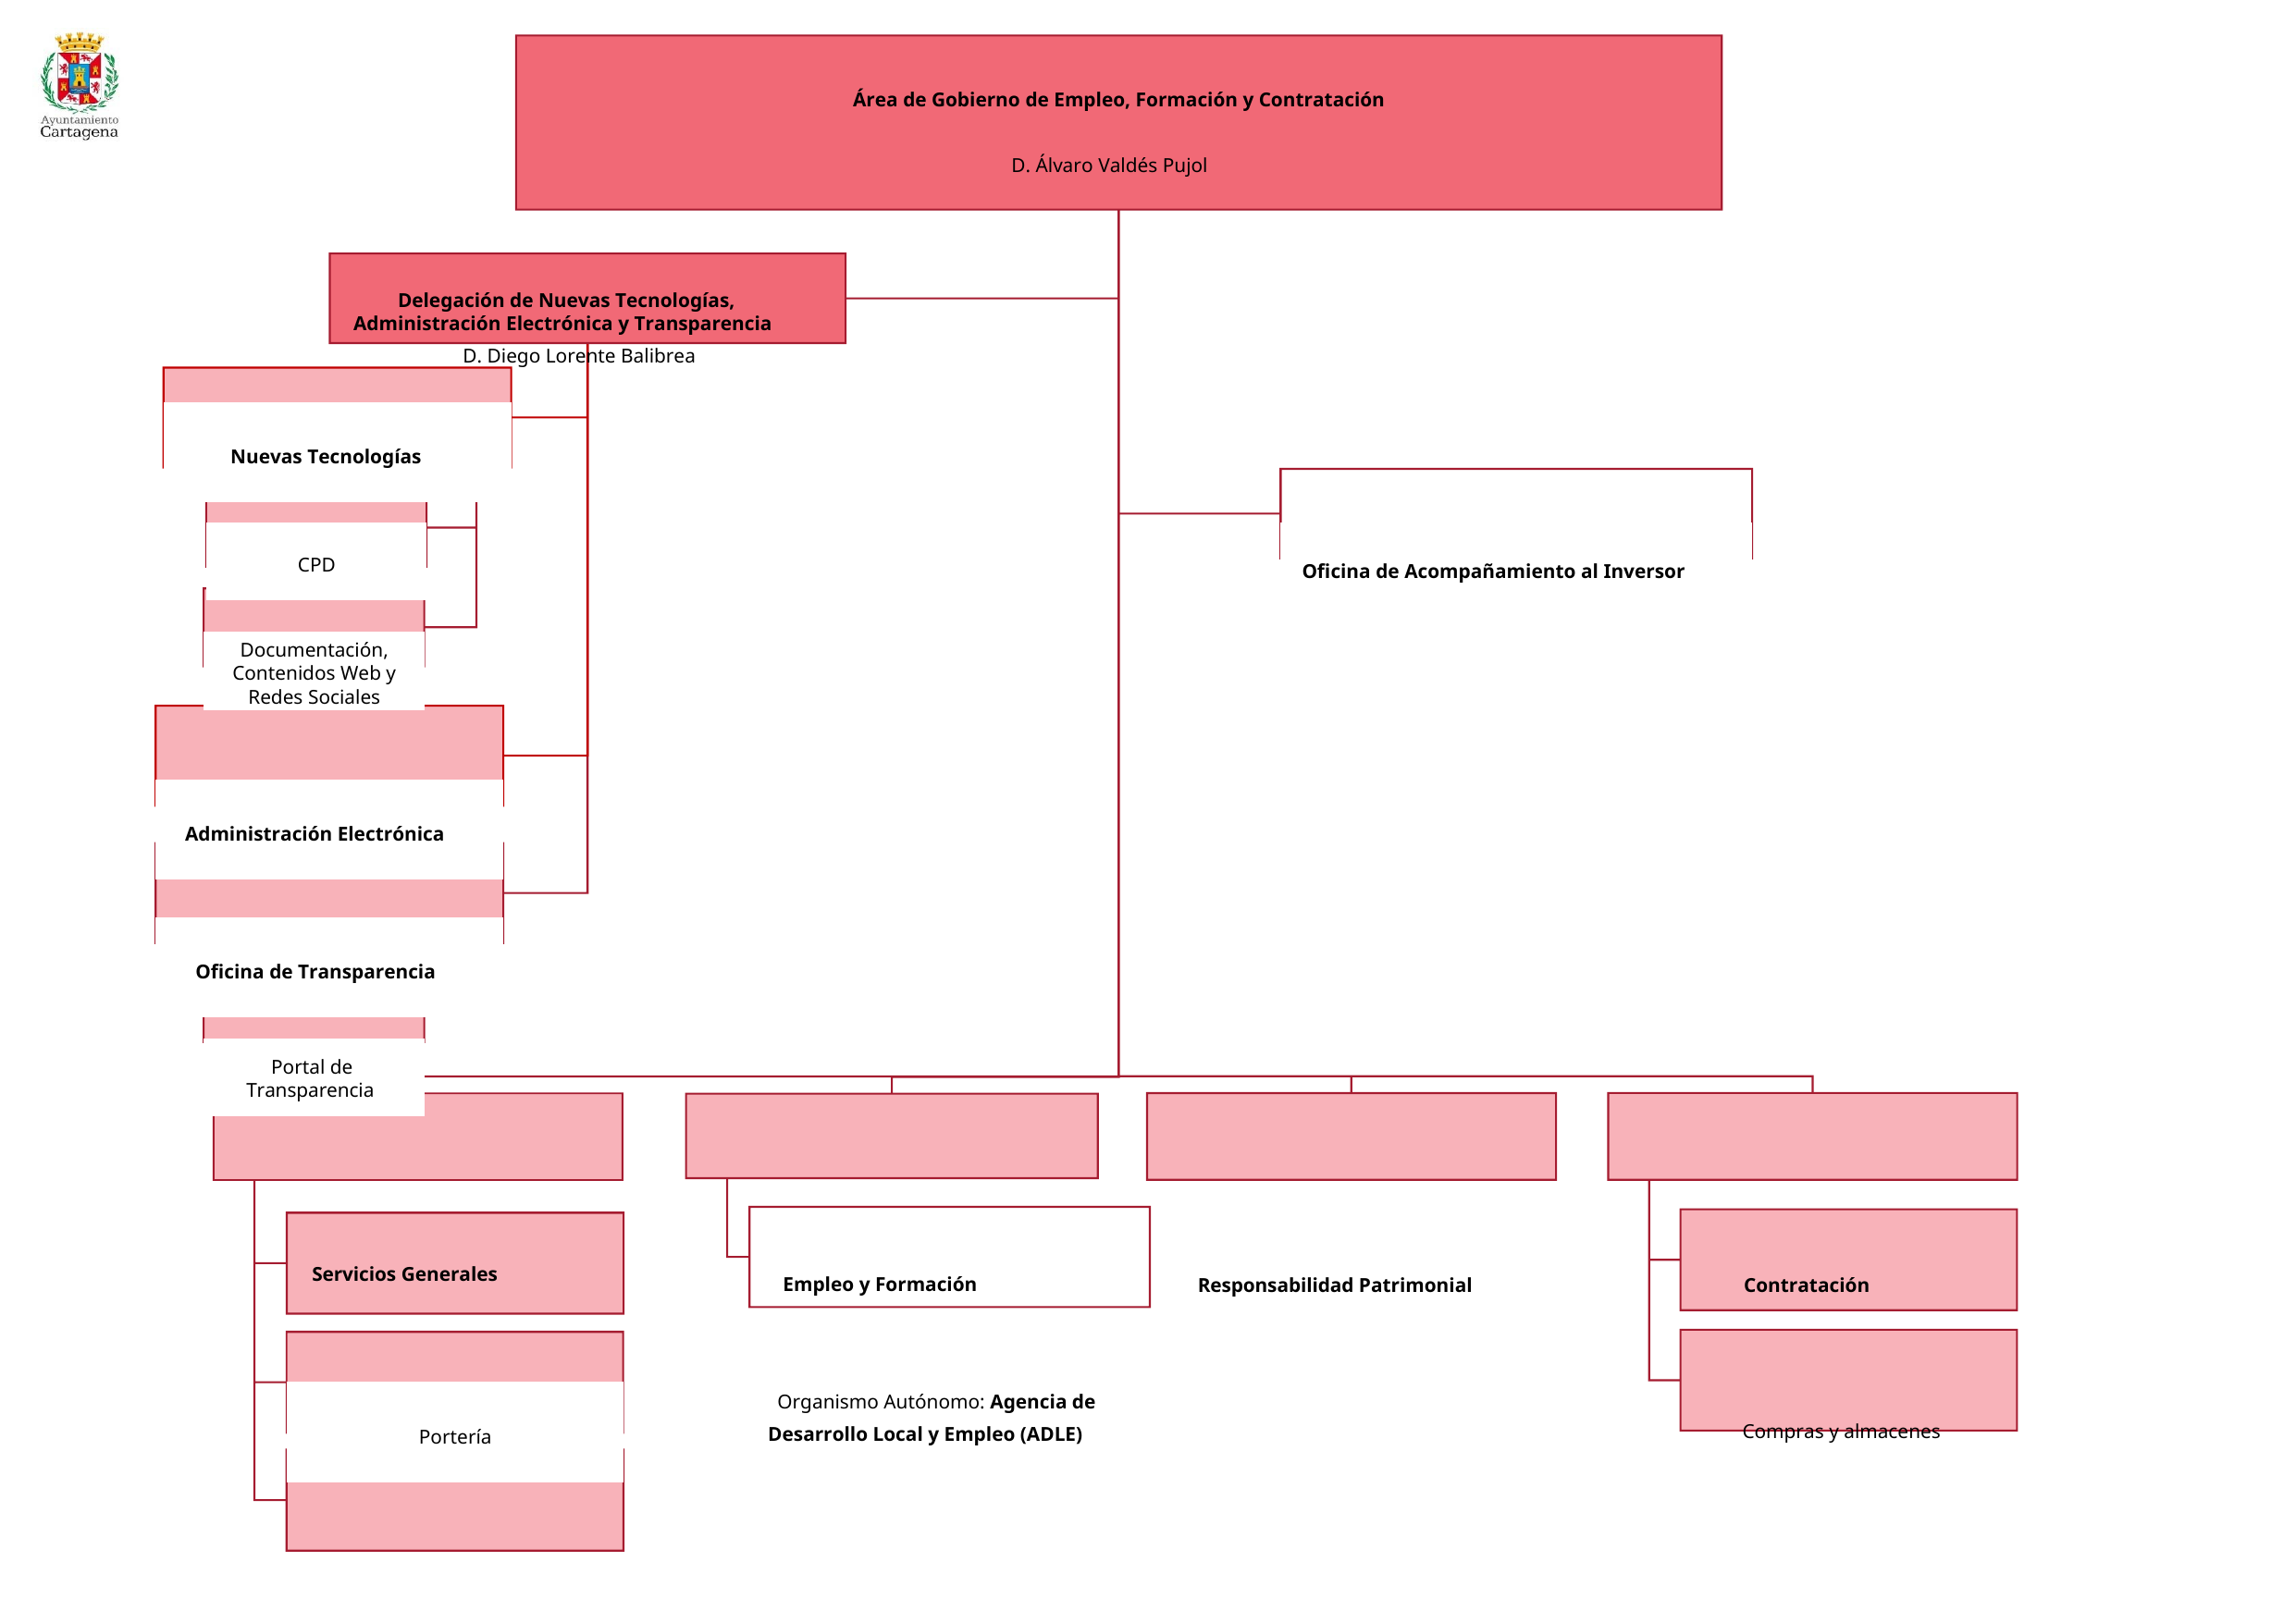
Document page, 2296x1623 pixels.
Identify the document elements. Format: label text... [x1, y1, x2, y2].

text D. Diego Lorente Balibrea [589, 342, 1117, 368]
text Nuevas Tecnologías [230, 443, 512, 469]
text Portería [415, 1423, 495, 1450]
text CPD [294, 551, 339, 577]
text [287, 1382, 623, 1482]
text Portal de Transparencia [246, 1055, 383, 1103]
text Contratación [2018, 1272, 2229, 1297]
subtitle Responsabilidad Patrimonial [1197, 1272, 1505, 1297]
text D. Diego Lorente Balibrea [463, 345, 586, 368]
text Oficina de Acompañamiento al Inversor [1302, 558, 1752, 584]
text Documentación, Contenidos Web y Redes Sociales [227, 638, 401, 709]
text Administración Electrónica [185, 820, 503, 847]
text Organismo Autónomo: Agencia de Desarrollo Local y Empleo (ADLE) [768, 1388, 1132, 1446]
text D. Álvaro Valdés Pujol [1723, 152, 2229, 178]
text Empleo y Formación [783, 1271, 1001, 1297]
text Oficina de Transparencia [195, 959, 503, 985]
text D. Diego Lorente Balibrea [1120, 342, 2229, 368]
text Compras y almacenes [1742, 1418, 2229, 1445]
